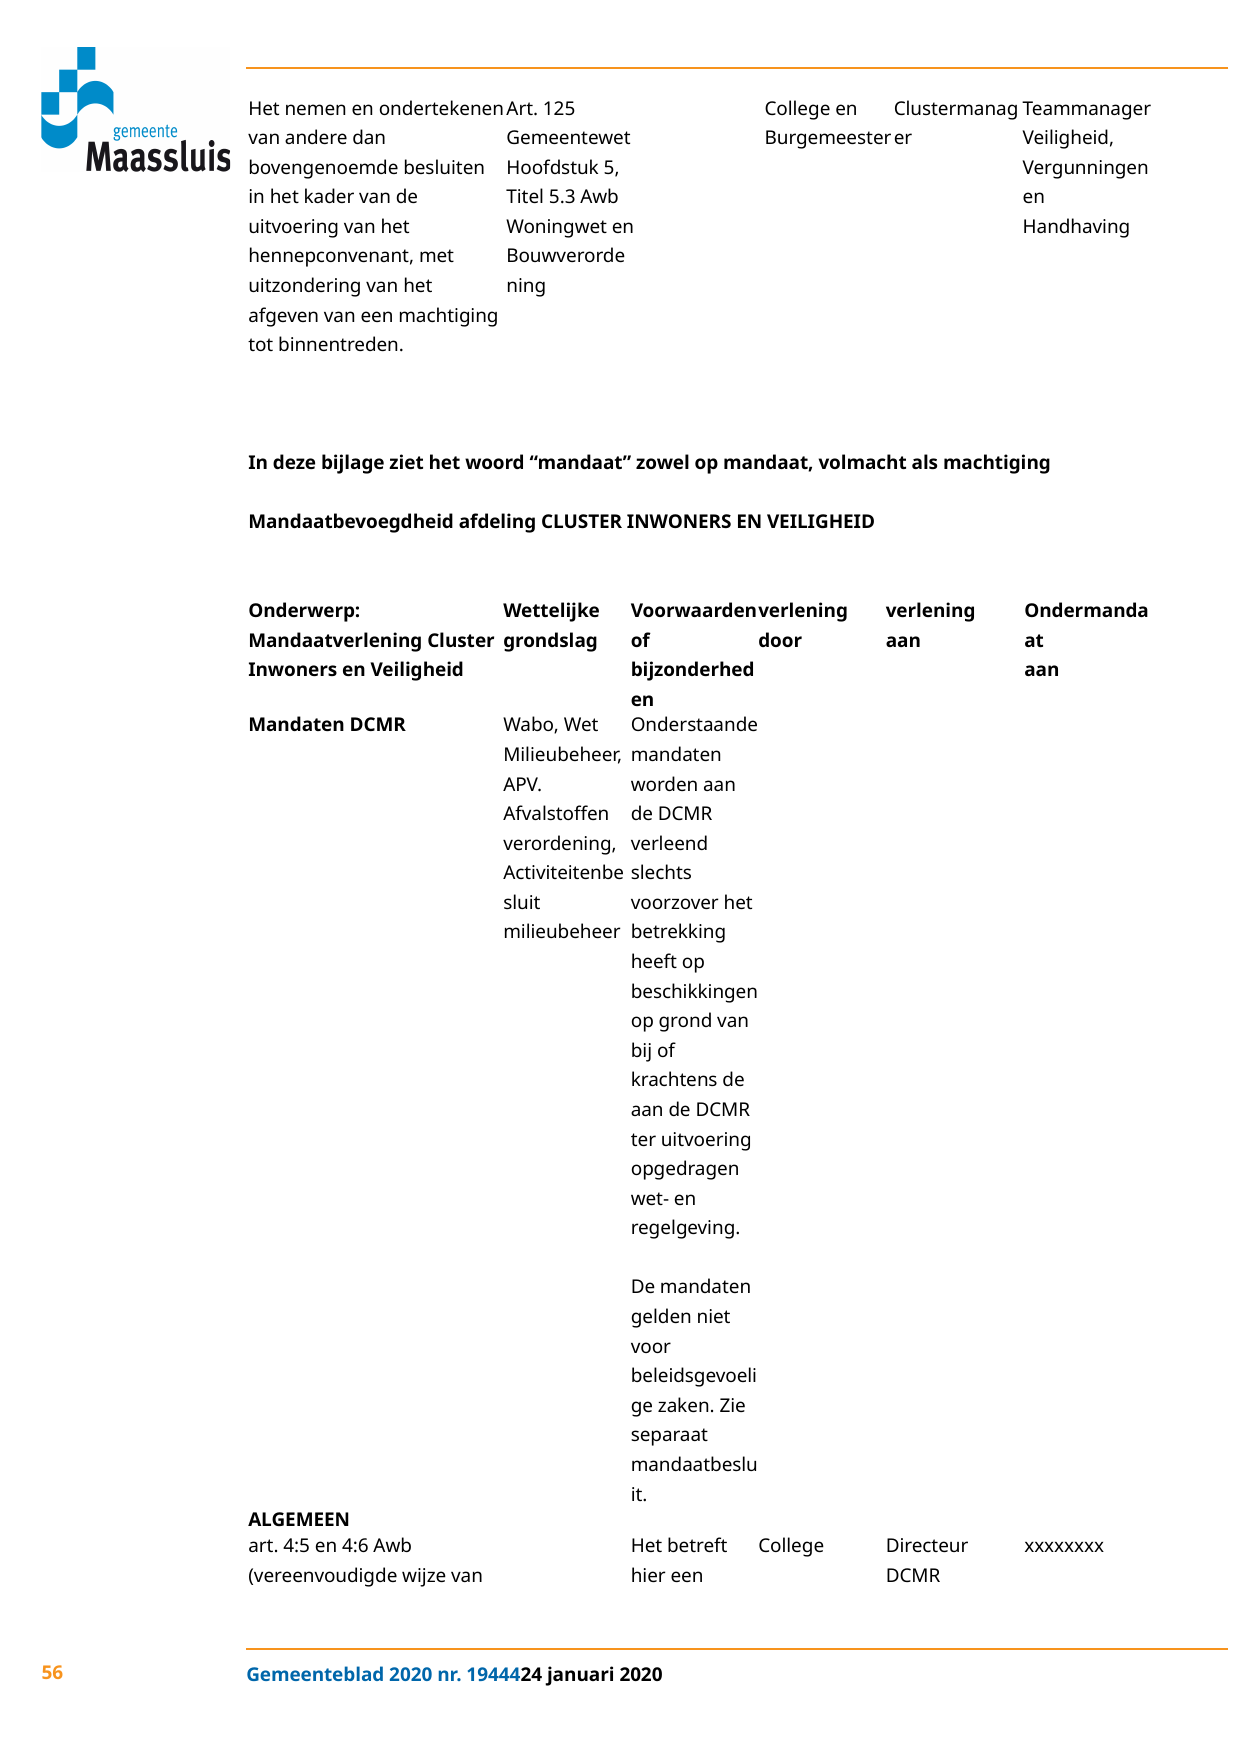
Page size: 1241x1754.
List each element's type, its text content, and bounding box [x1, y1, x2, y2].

table_cell [635, 95, 764, 357]
table_cell Clustermanager [894, 95, 1022, 357]
table_cell Mandaten DCMR [248, 712, 503, 1507]
table_cell Teammanager Veiligheid, Vergunningen en Handhaving [1023, 95, 1152, 357]
table_header Wettelijke grondslag [503, 597, 631, 712]
table_cell [503, 1532, 631, 1588]
table_cell Directeur DCMR [886, 1532, 1024, 1588]
table_header verlening door [758, 597, 886, 712]
table_cell [503, 1507, 631, 1532]
table_cell Art. 125 Gemeentewet Hoofdstuk 5, Titel 5.3 Awb Woningwet en Bouwverordening [506, 95, 635, 357]
table_cell [1024, 712, 1152, 1507]
text In deze bijlage ziet het woord “mandaat” zowel op mandaat, volmacht als machtiging [248, 449, 1152, 475]
table_cell College en Burgemeester [764, 95, 893, 357]
table_header verlening aan [886, 597, 1024, 712]
table_cell xxxxxxxx [1024, 1532, 1152, 1588]
text Mandaatbevoegdheid afdeling CLUSTER INWONERS EN VEILIGHEID [248, 508, 1152, 534]
table_cell [758, 1507, 886, 1532]
table_header Voorwaarden of bijzonderheden [631, 597, 758, 712]
table_cell [886, 1507, 1024, 1532]
table_header Onderwerp: Mandaatverlening Cluster Inwoners en Veiligheid [248, 597, 503, 712]
table_cell Wabo, Wet Milieubeheer, APV. Afvalstoffen verordening, Activiteitenbesluit milieubeheer [503, 712, 631, 1507]
table_cell Onderstaande mandaten worden aan de DCMR verleend slechts voorzover het betrekking heeft op beschikkingen op grond van bij of krachtens de aan de DCMR ter uitvoering opgedragen wet- en regelgeving. De mandaten gelden niet voor beleidsgevoelige zaken. Zie separaat mandaatbesluit. [631, 712, 758, 1507]
table_cell College [758, 1532, 886, 1588]
table_cell ALGEMEEN [248, 1507, 503, 1532]
table_cell [758, 712, 886, 1507]
table_cell Proceshandelingen op grond van: art. 4:5 en 4:6 Awb (vereenvoudigde wijze van afdoen en afdoen herhaalde aanvraag); art. 4.7 en 4:8 Awb (horen); afdeling 4.1.3 Awb (opschorten beslistermijn); art. 8:51a, 8:51b, 8:51c, 8:80a en 8:80b Awb (bestuurlijke lus en tussenuitspraak). [248, 1532, 503, 1588]
table_cell Het betreft hier een [631, 1532, 758, 1588]
table_cell Het nemen en ondertekenen van andere dan bovengenoemde besluiten in het kader van de uitvoering van het hennepconvenant, met uitzondering van het afgeven van een machtiging tot binnentreden. [248, 95, 506, 357]
picture [41, 47, 231, 172]
table_header Ondermandaat aan [1024, 597, 1152, 712]
picture [41, 47, 77, 92]
table_cell [1024, 1507, 1152, 1532]
table_cell [631, 1507, 758, 1532]
table_cell [886, 712, 1024, 1507]
